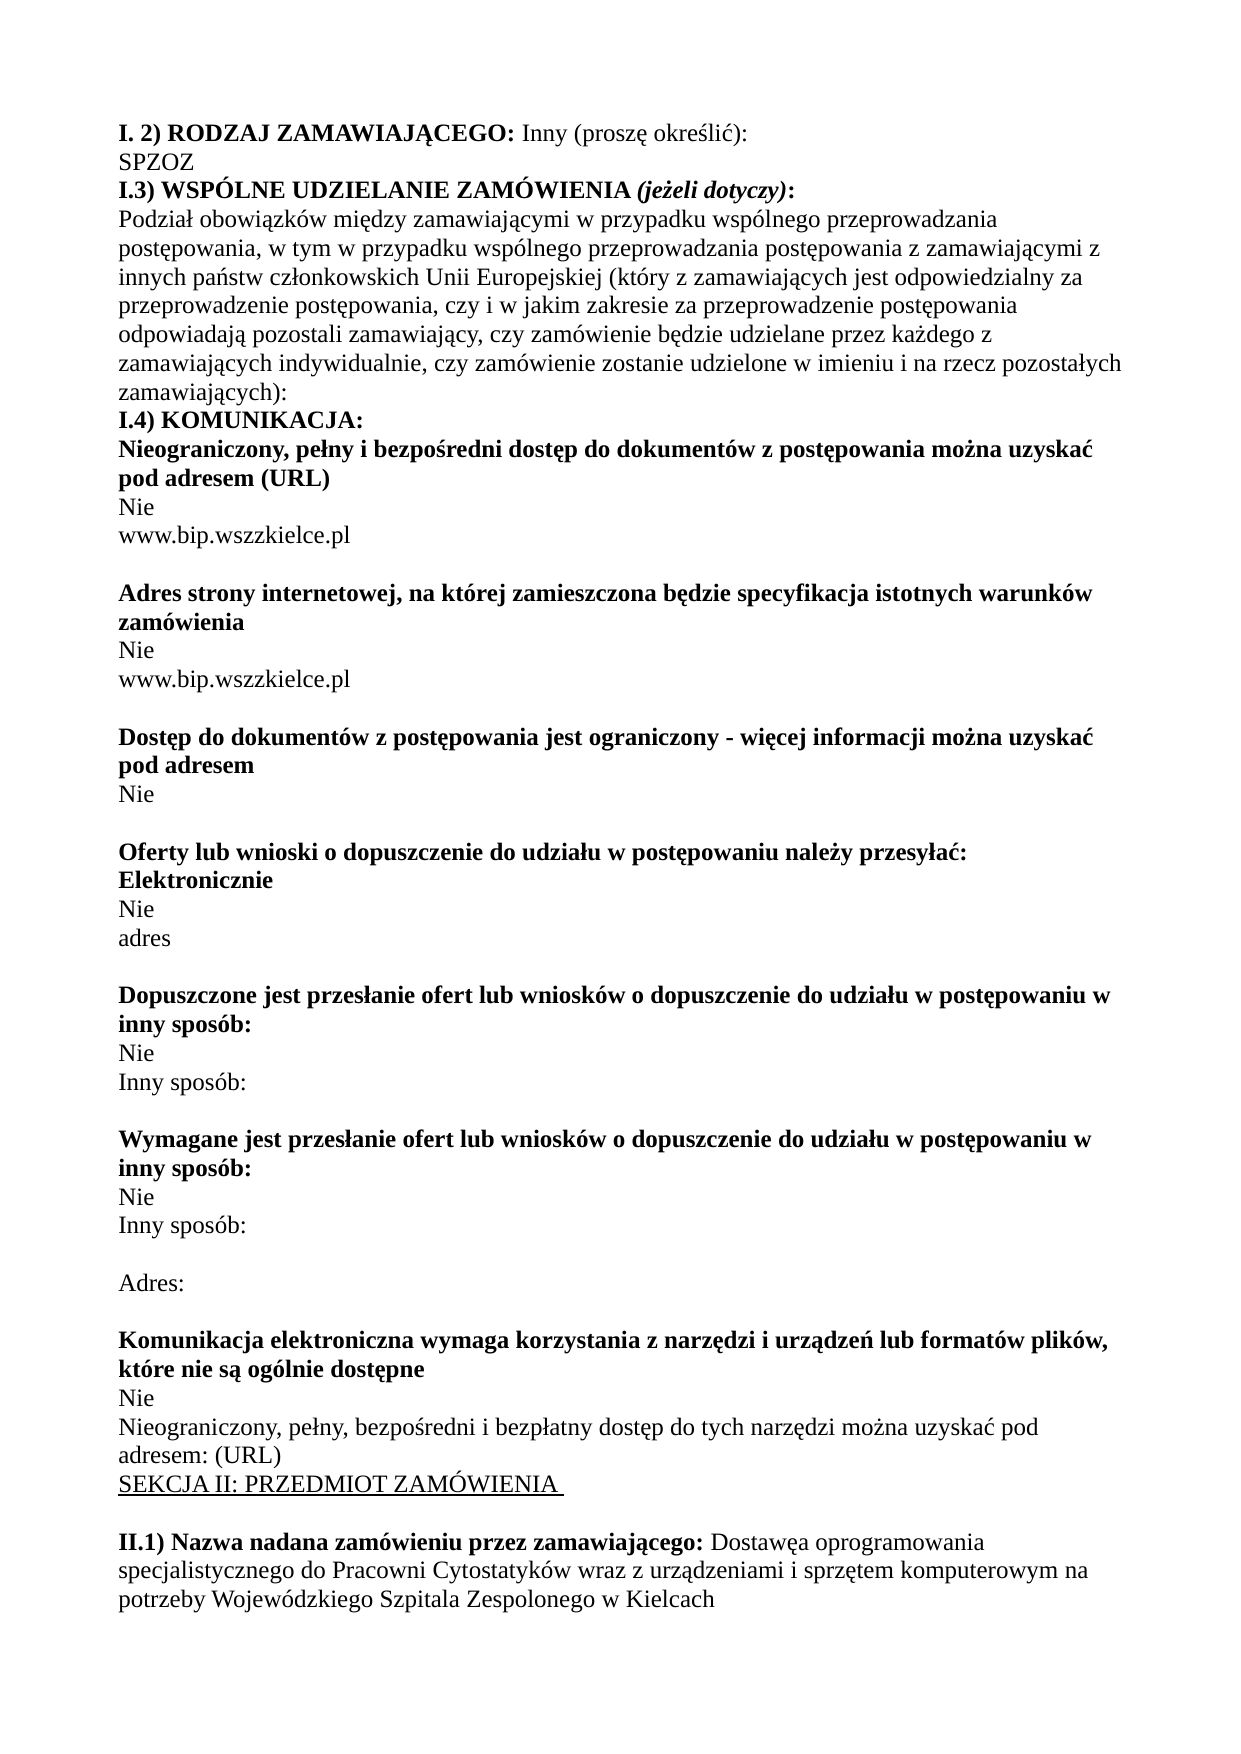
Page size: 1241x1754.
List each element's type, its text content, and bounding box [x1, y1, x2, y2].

text Dopuszczone jest przesłanie ofert lub wniosków o dopuszczenie do udziału w postępowaniu w inny sposób: Nie Inny sposób: Wymagane jest przesłanie ofert lub wniosków o dopuszczenie do udziału w postępowaniu w inny sposób: Nie Inny sposób: Adres: [118, 981, 1122, 1297]
text Nie [118, 779, 1122, 808]
text II.1) Nazwa nadana zamówieniu przez zamawiającego: Dostawęa oprogramowania specjalistycznego do Pracowni Cytostatyków wraz z urządzeniami i sprzętem komputerowym na potrzeby Wojewódzkiego Szpitala Zespolonego w Kielcach [118, 1498, 1122, 1613]
text I.3) WSPÓLNE UDZIELANIE ZAMÓWIENIA (jeżeli dotyczy): [118, 176, 1122, 204]
text Nie Nieograniczony, pełny, bezpośredni i bezpłatny dostęp do tych narzędzi można uzyskać pod adresem: (URL) [118, 1383, 1122, 1469]
text I.4) KOMUNIKACJA: Nieograniczony, pełny i bezpośredni dostęp do dokumentów z postępowania można uzyskać pod adresem (URL) [118, 406, 1122, 492]
text Komunikacja elektroniczna wymaga korzystania z narzędzi i urządzeń lub formatów plików, które nie są ogólnie dostępne [118, 1297, 1122, 1383]
text Dostęp do dokumentów z postępowania jest ograniczony - więcej informacji można uzyskać pod adresem [118, 693, 1122, 779]
text Oferty lub wnioski o dopuszczenie do udziału w postępowaniu należy przesyłać: Elektronicznie [118, 808, 1122, 894]
text Podział obowiązków między zamawiającymi w przypadku wspólnego przeprowadzania postępowania, w tym w przypadku wspólnego przeprowadzania postępowania z zamawiającymi z innych państw członkowskich Unii Europejskiej (który z zamawiających jest odpowiedzialny za przeprowadzenie postępowania, czy i w jakim zakresie za przeprowadzenie postępowania odpowiadają pozostali zamawiający, czy zamówienie będzie udzielane przez każdego z zamawiających indywidualnie, czy zamówienie zostanie udzielone w imieniu i na rzecz pozostałych zamawiających): [118, 204, 1122, 406]
text Adres strony internetowej, na której zamieszczona będzie specyfikacja istotnych warunków zamówienia [118, 549, 1122, 636]
text Nie adres [118, 894, 1122, 952]
text Nie www.bip.wszzkielce.pl [118, 492, 1122, 549]
text I. 2) RODZAJ ZAMAWIAJĄCEGO: Inny (proszę określić): SPZOZ [118, 118, 1122, 176]
text Nie www.bip.wszzkielce.pl [118, 636, 1122, 693]
text SEKCJA II: PRZEDMIOT ZAMÓWIENIA [118, 1469, 1122, 1498]
